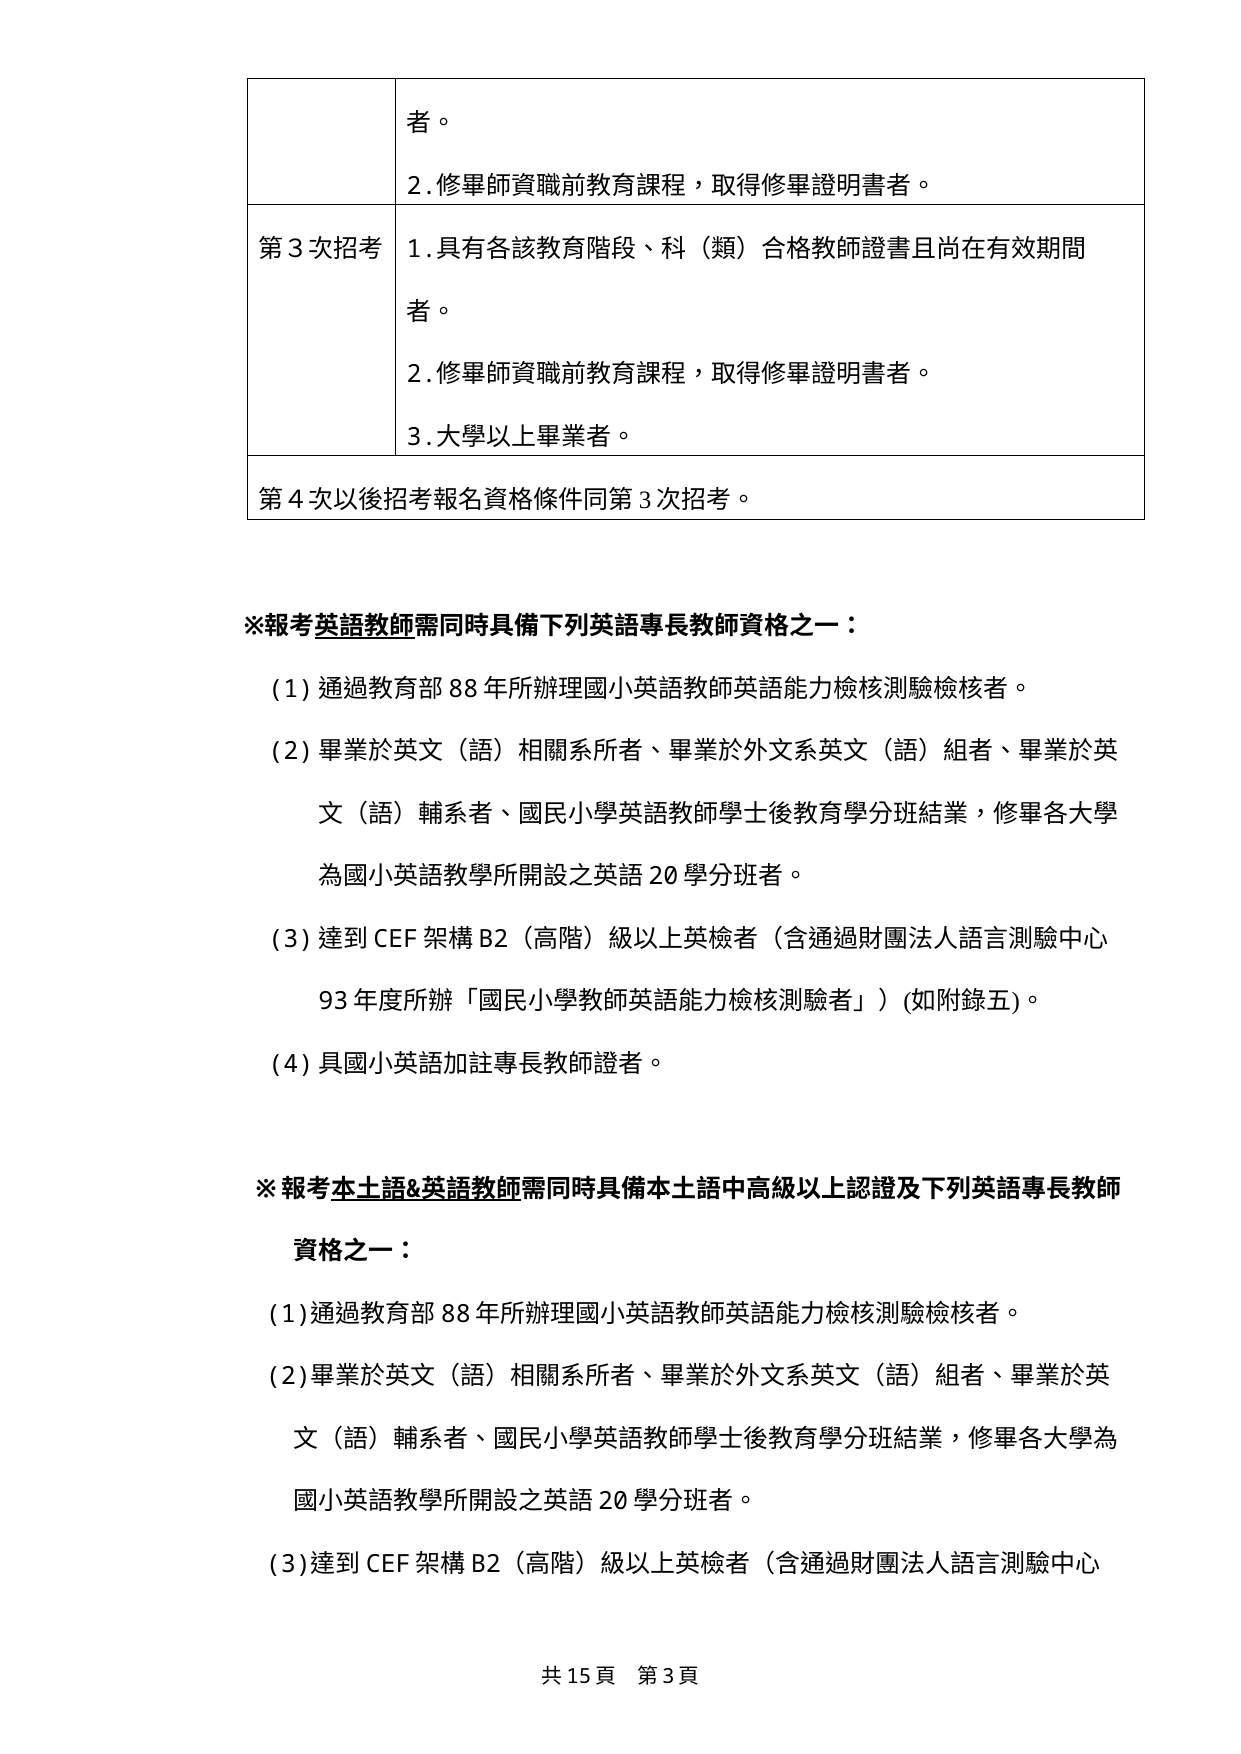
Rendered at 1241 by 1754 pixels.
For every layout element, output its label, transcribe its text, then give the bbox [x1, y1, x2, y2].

text ※報考英語教師需同時具備下列英語專長教師資格之一： [168, 582, 1122, 645]
list 達到CEF架構B2（高階）級以上英檢者（含通過財團法人語言測驗中心93年度所辦「國民小學教師英語能力檢核測驗者」）(如附錄五)。 [268, 895, 1122, 1020]
list 具國小英語加註專長教師證者。 [268, 1020, 1122, 1082]
table_cell 1.具有各該教育階段、科（類）合格教師證書且尚在有效期間者。 2.修畢師資職前教育課程，取得修畢證明書者。 3.大學以上畢業者。 [396, 205, 1144, 455]
table_cell 第４次以後招考報名資格條件同第3次招考。 [248, 456, 1144, 519]
text (1)通過教育部88年所辦理國小英語教師英語能力檢核測驗檢核者。 [266, 1270, 1122, 1332]
list 通過教育部88年所辦理國小英語教師英語能力檢核測驗檢核者。 [268, 645, 1122, 707]
table_cell 者。 2.修畢師資職前教育課程，取得修畢證明書者。 [396, 79, 1144, 204]
table_cell [248, 79, 395, 204]
list 畢業於英文（語）相關系所者、畢業於外文系英文（語）組者、畢業於英文（語）輔系者、國民小學英語教師學士後教育學分班結業，修畢各大學為國小英語教學所開設之英語20學分班者。 [268, 707, 1122, 895]
text (3)達到CEF架構B2（高階）級以上英檢者（含通過財團法人語言測驗中心 [266, 1520, 1122, 1582]
table_cell 第３次招考 [248, 205, 395, 455]
text (2)畢業於英文（語）相關系所者、畢業於外文系英文（語）組者、畢業於英文（語）輔系者、國民小學英語教師學士後教育學分班結業，修畢各大學為國小英語教學所開設之英語20學分班者。 [266, 1332, 1122, 1520]
text ※報考本土語&英語教師需同時具備本土語中高級以上認證及下列英語專長教師資格之一： [251, 1145, 1122, 1270]
